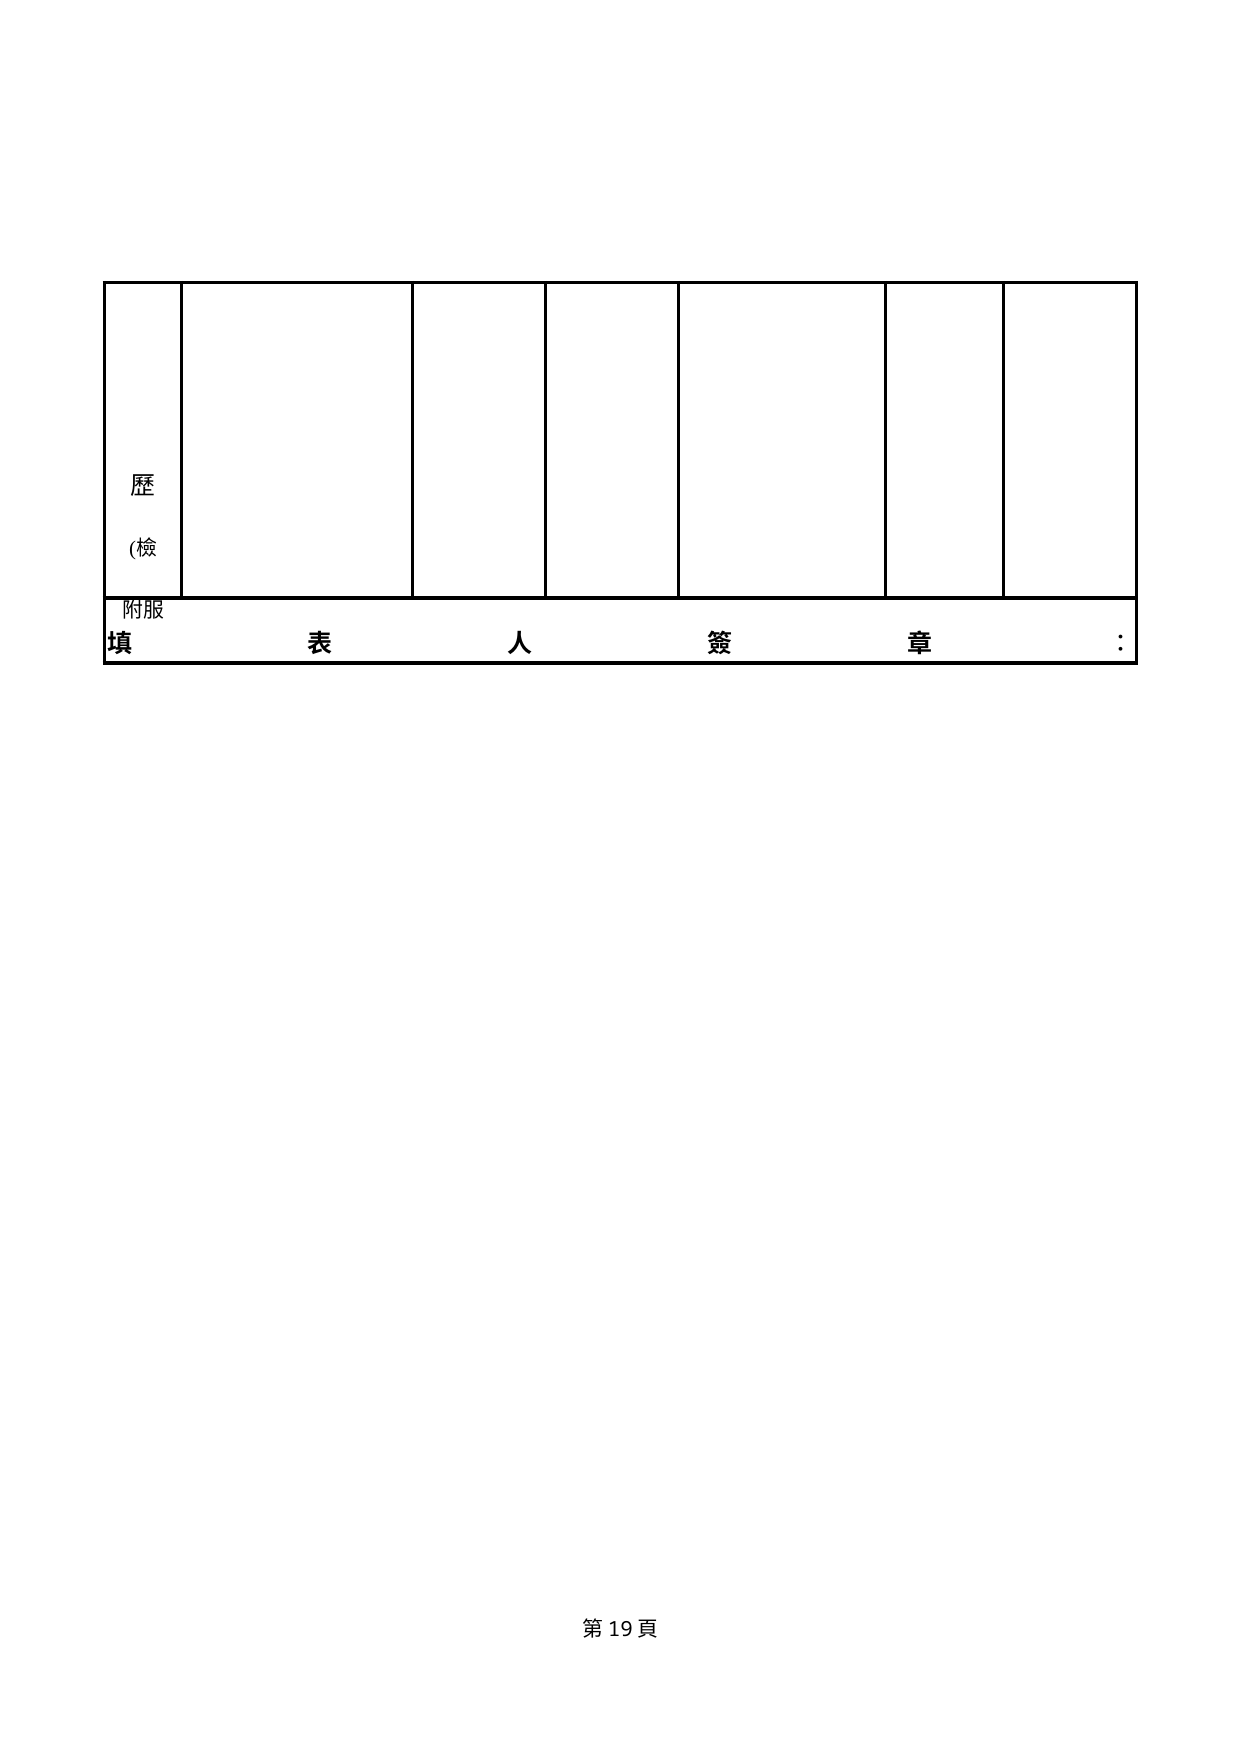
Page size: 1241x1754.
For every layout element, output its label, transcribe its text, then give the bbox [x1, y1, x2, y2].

table_cell [414, 284, 544, 596]
table_cell 經歷(檢附服務證明) [106, 284, 180, 596]
table_cell [680, 284, 884, 596]
table_cell [547, 284, 677, 596]
table_cell [183, 284, 411, 596]
table_cell 填表人簽章： 填表日期： 年 月 日 [106, 600, 1135, 661]
table_cell [887, 284, 1002, 596]
table_cell [1005, 284, 1135, 596]
